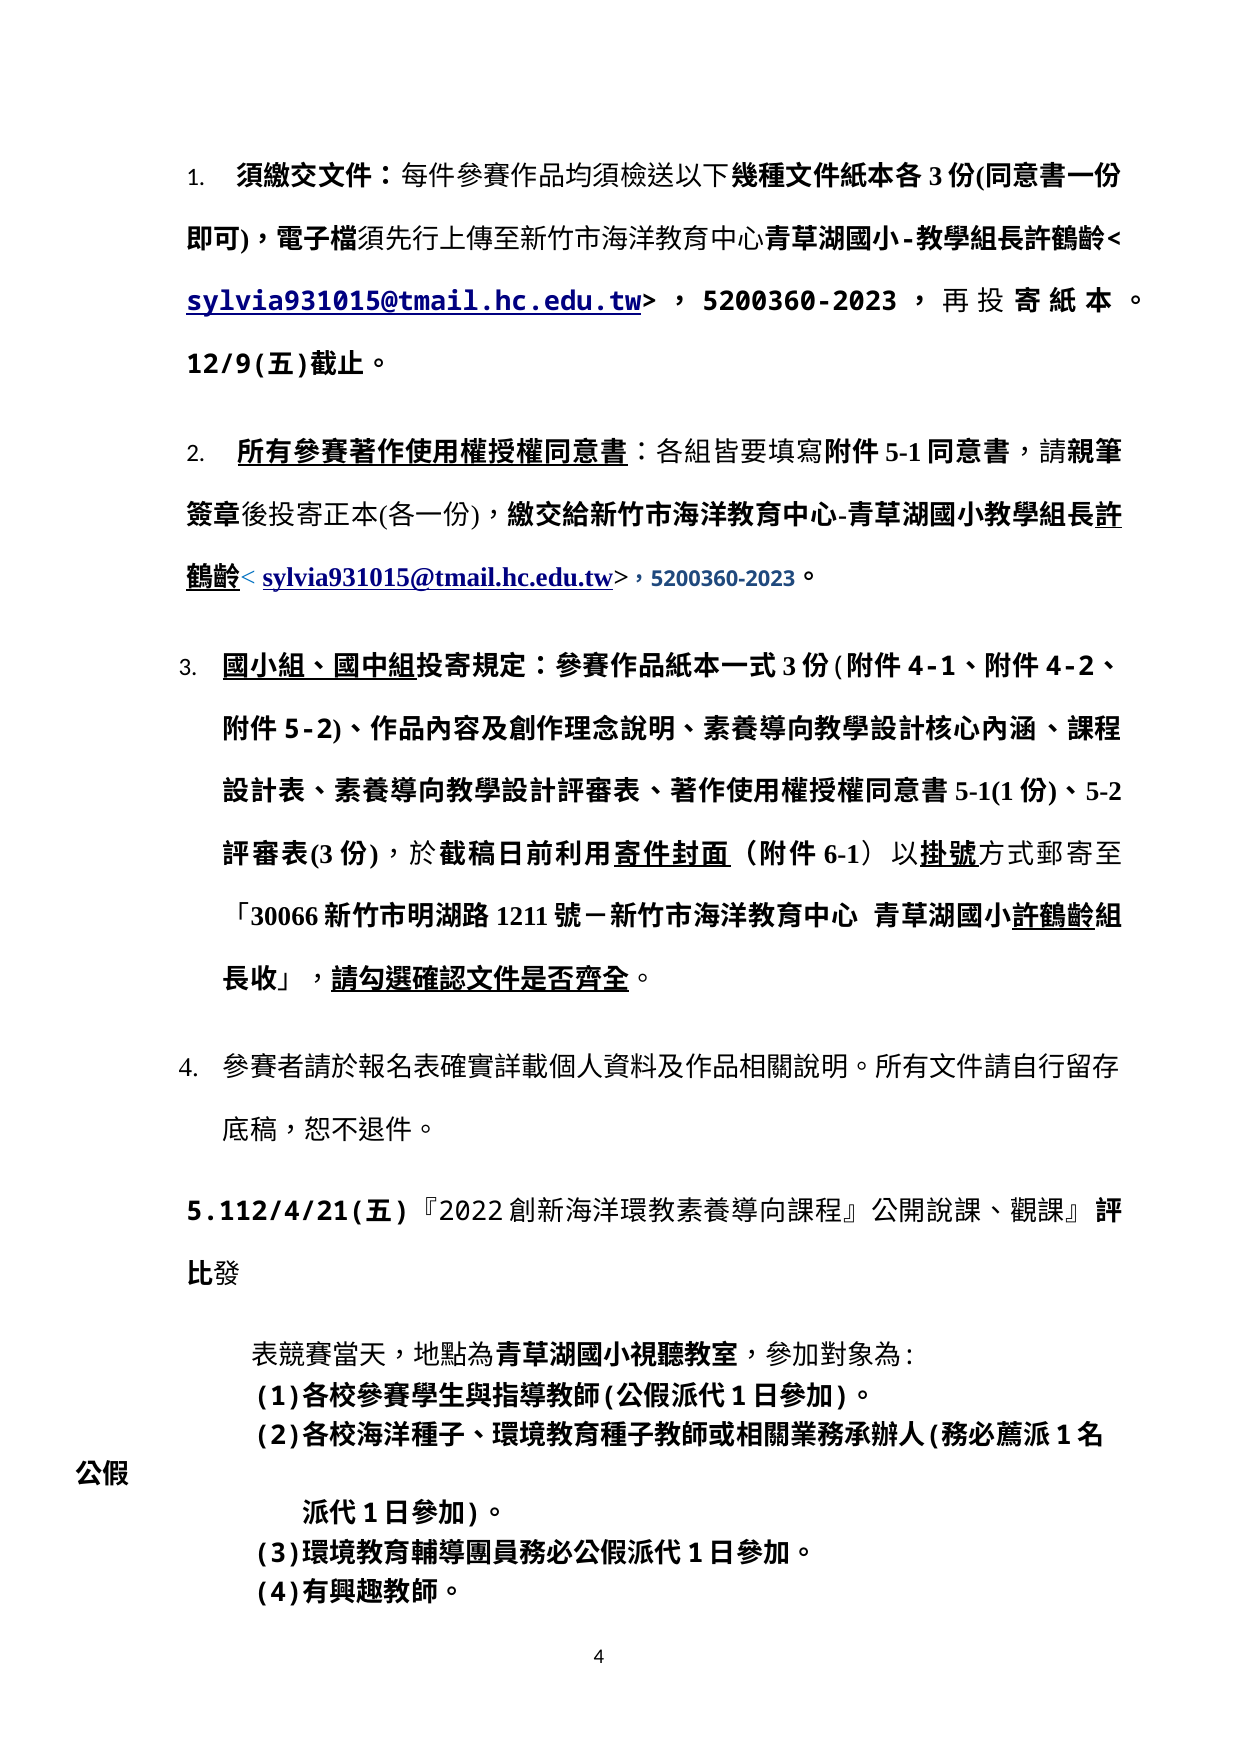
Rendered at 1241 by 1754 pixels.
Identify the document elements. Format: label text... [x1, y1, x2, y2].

text 派代1日參加)。 [75, 1491, 1122, 1531]
list 國小組、國中組投寄規定：參賽作品紙本一式3份(附件4-1、附件4-2、附件5-2)、作品內容及創作理念說明、素養導向教學設計核心內涵、課程設計表、素養導向教學設計評審表、著作使用權授權同意書5-1(1份)、5-2評審表(3份)，於截稿日前利用寄件封面（附件6-1）以掛號方式郵寄至「30066新竹市明湖路1211號－新竹市海洋教育中心 青草湖國小許鶴齡組長收」，請勾選確認文件是否齊全。 [178, 622, 1122, 997]
list 參賽者請於報名表確實詳載個人資料及作品相關說明。所有文件請自行留存底稿，恕不退件。 [178, 1023, 1122, 1148]
text (1)各校參賽學生與指導教師(公假派代1日參加)。 [75, 1373, 1122, 1413]
list 須繳交文件：每件參賽作品均須檢送以下幾種文件紙本各3份(同意書一份即可)，電子檔須先行上傳至新竹市海洋教育中心青草湖國小-教學組長許鶴齡< sylvia931015@tmail.hc.edu.tw>，5200360-2023，再投寄紙本。12/9(五)截止。 [186, 132, 1122, 382]
list 所有參賽著作使用權授權同意書：各組皆要填寫附件5-1同意書，請親筆簽章後投寄正本(各一份)，繳交給新竹市海洋教育中心-青草湖國小教學組長許鶴齡< sylvia931015@tmail.hc.edu.tw>，5200360-2023。 [186, 408, 1122, 596]
text (2)各校海洋種子、環境教育種子教師或相關業務承辦人(務必薦派1名公假 [75, 1413, 1122, 1491]
text (3)環境教育輔導團員務必公假派代1日參加。 [75, 1531, 1122, 1570]
text (4)有興趣教師。 [75, 1570, 1122, 1609]
text 5.112/4/21(五)『2022創新海洋環教素養導向課程』公開說課、觀課』評比發 [186, 1167, 1122, 1292]
text 表競賽當天，地點為青草湖國小視聽教室，參加對象為: [186, 1311, 1122, 1373]
